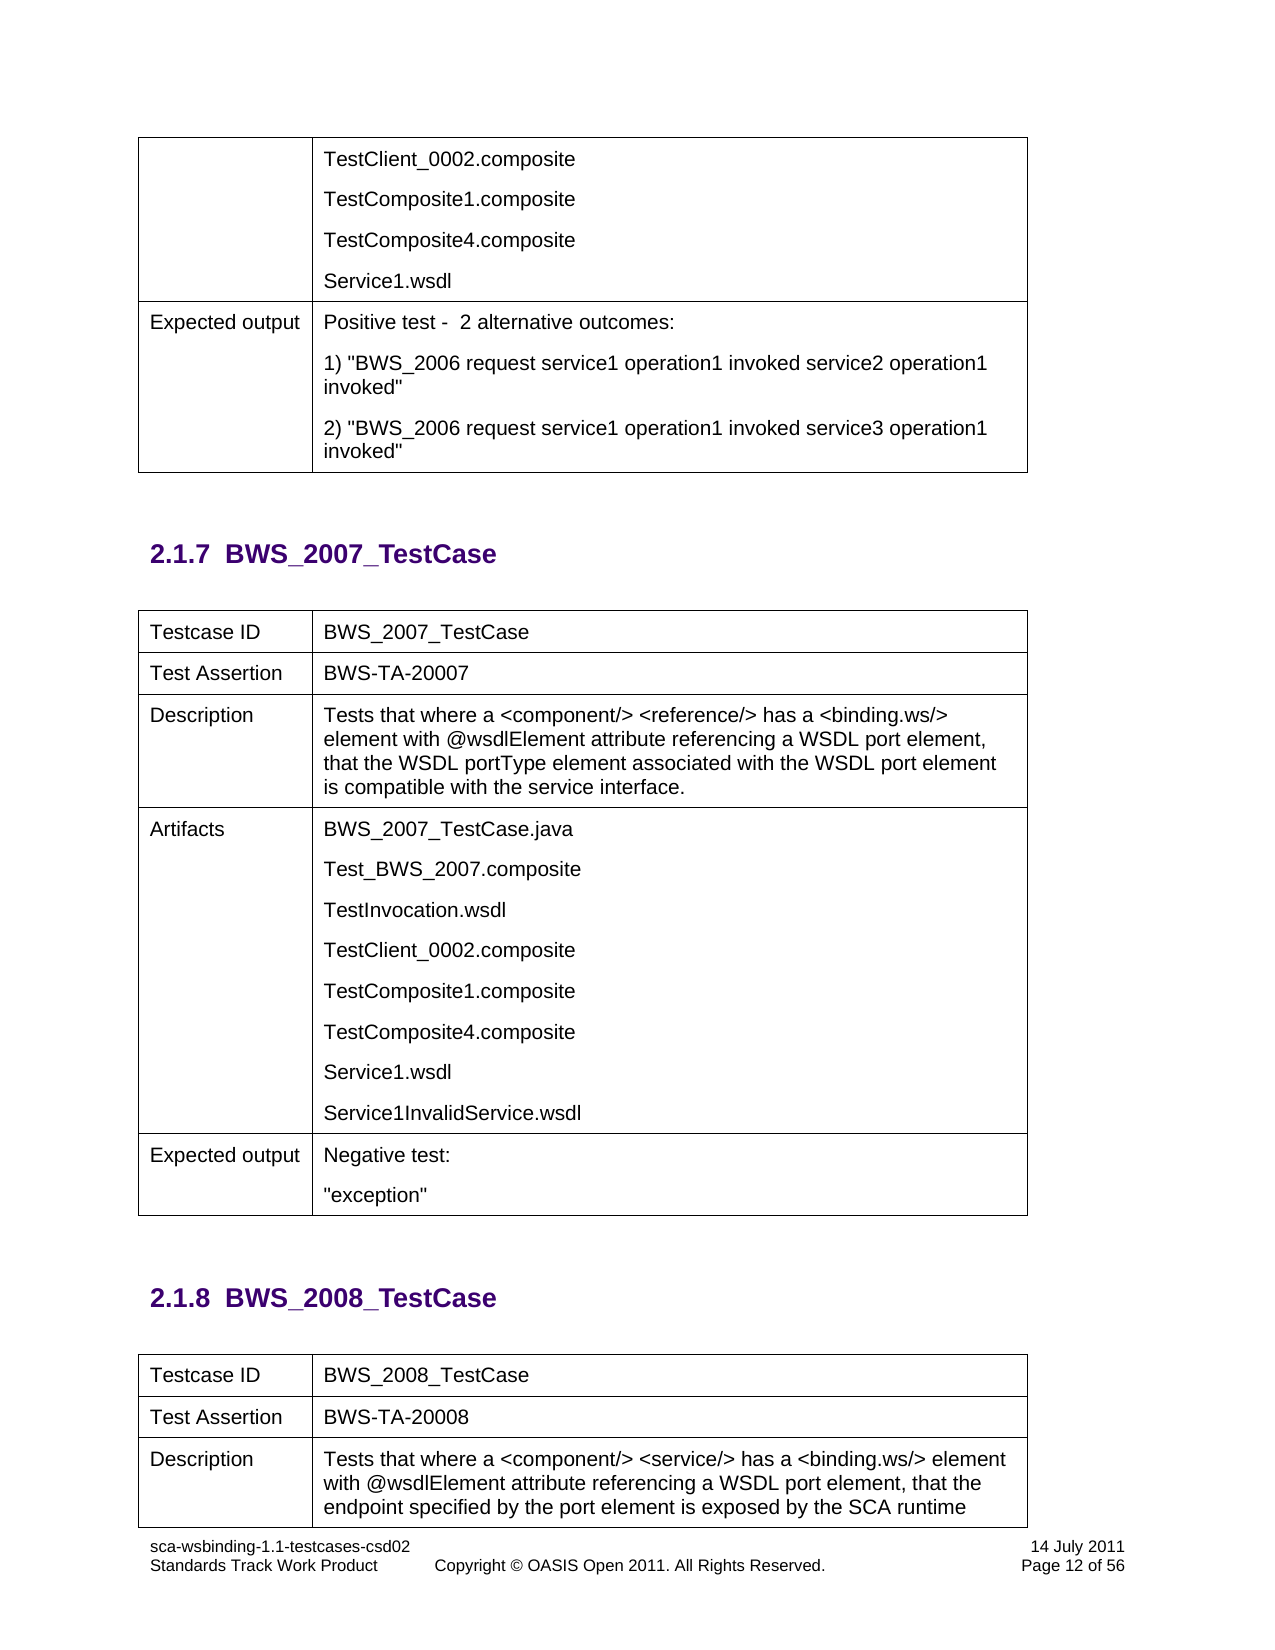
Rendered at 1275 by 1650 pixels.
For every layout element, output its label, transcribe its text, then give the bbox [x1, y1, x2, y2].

table_cell Tests that where a <component/> <reference/> has a <binding.ws/> element with @wsdlElement attribute referencing a WSDL port element, that the WSDL portType element associated with the WSDL port element is compatible with the service interface. [313, 695, 1027, 807]
table_cell Tests that where a <component/> <service/> has a <binding.ws/> element with @wsdlElement attribute referencing a WSDL port element, that the endpoint specified by the port element is exposed by the SCA runtime [313, 1438, 1027, 1527]
table_cell Positive test - 2 alternative outcomes: 1) "BWS_2006 request service1 operation1 invoked service2 operation1 invoked" 2) "BWS_2006 request service1 operation1 invoked service3 operation1 invoked" [313, 302, 1027, 472]
table_header BWS_2008_TestCase [313, 1355, 1027, 1396]
table_cell TestClient_0002.composite TestComposite1.composite TestComposite4.composite Service1.wsdl [313, 138, 1027, 301]
table_cell BWS-TA-20007 [313, 653, 1027, 693]
table_cell Description [139, 1438, 312, 1527]
table_cell [139, 138, 312, 301]
table_cell Expected output [139, 1134, 312, 1215]
table_cell Test Assertion [139, 1397, 312, 1437]
table_header Testcase ID [139, 1355, 312, 1396]
table_cell BWS_2007_TestCase.java Test_BWS_2007.composite TestInvocation.wsdl TestClient_0002.composite TestComposite1.composite TestComposite4.composite Service1.wsdl Service1InvalidService.wsdl [313, 808, 1027, 1133]
table_cell Artifacts [139, 808, 312, 1133]
table_cell Expected output [139, 302, 312, 472]
table_cell Test Assertion [139, 653, 312, 693]
table_cell Negative test: "exception" [313, 1134, 1027, 1215]
subtitle BWS_2008_TestCase [150, 1282, 1125, 1313]
table_header BWS_2007_TestCase [313, 611, 1027, 652]
table_cell Description [139, 695, 312, 807]
table_cell BWS-TA-20008 [313, 1397, 1027, 1437]
table_header Testcase ID [139, 611, 312, 652]
subtitle BWS_2007_TestCase [150, 538, 1125, 569]
